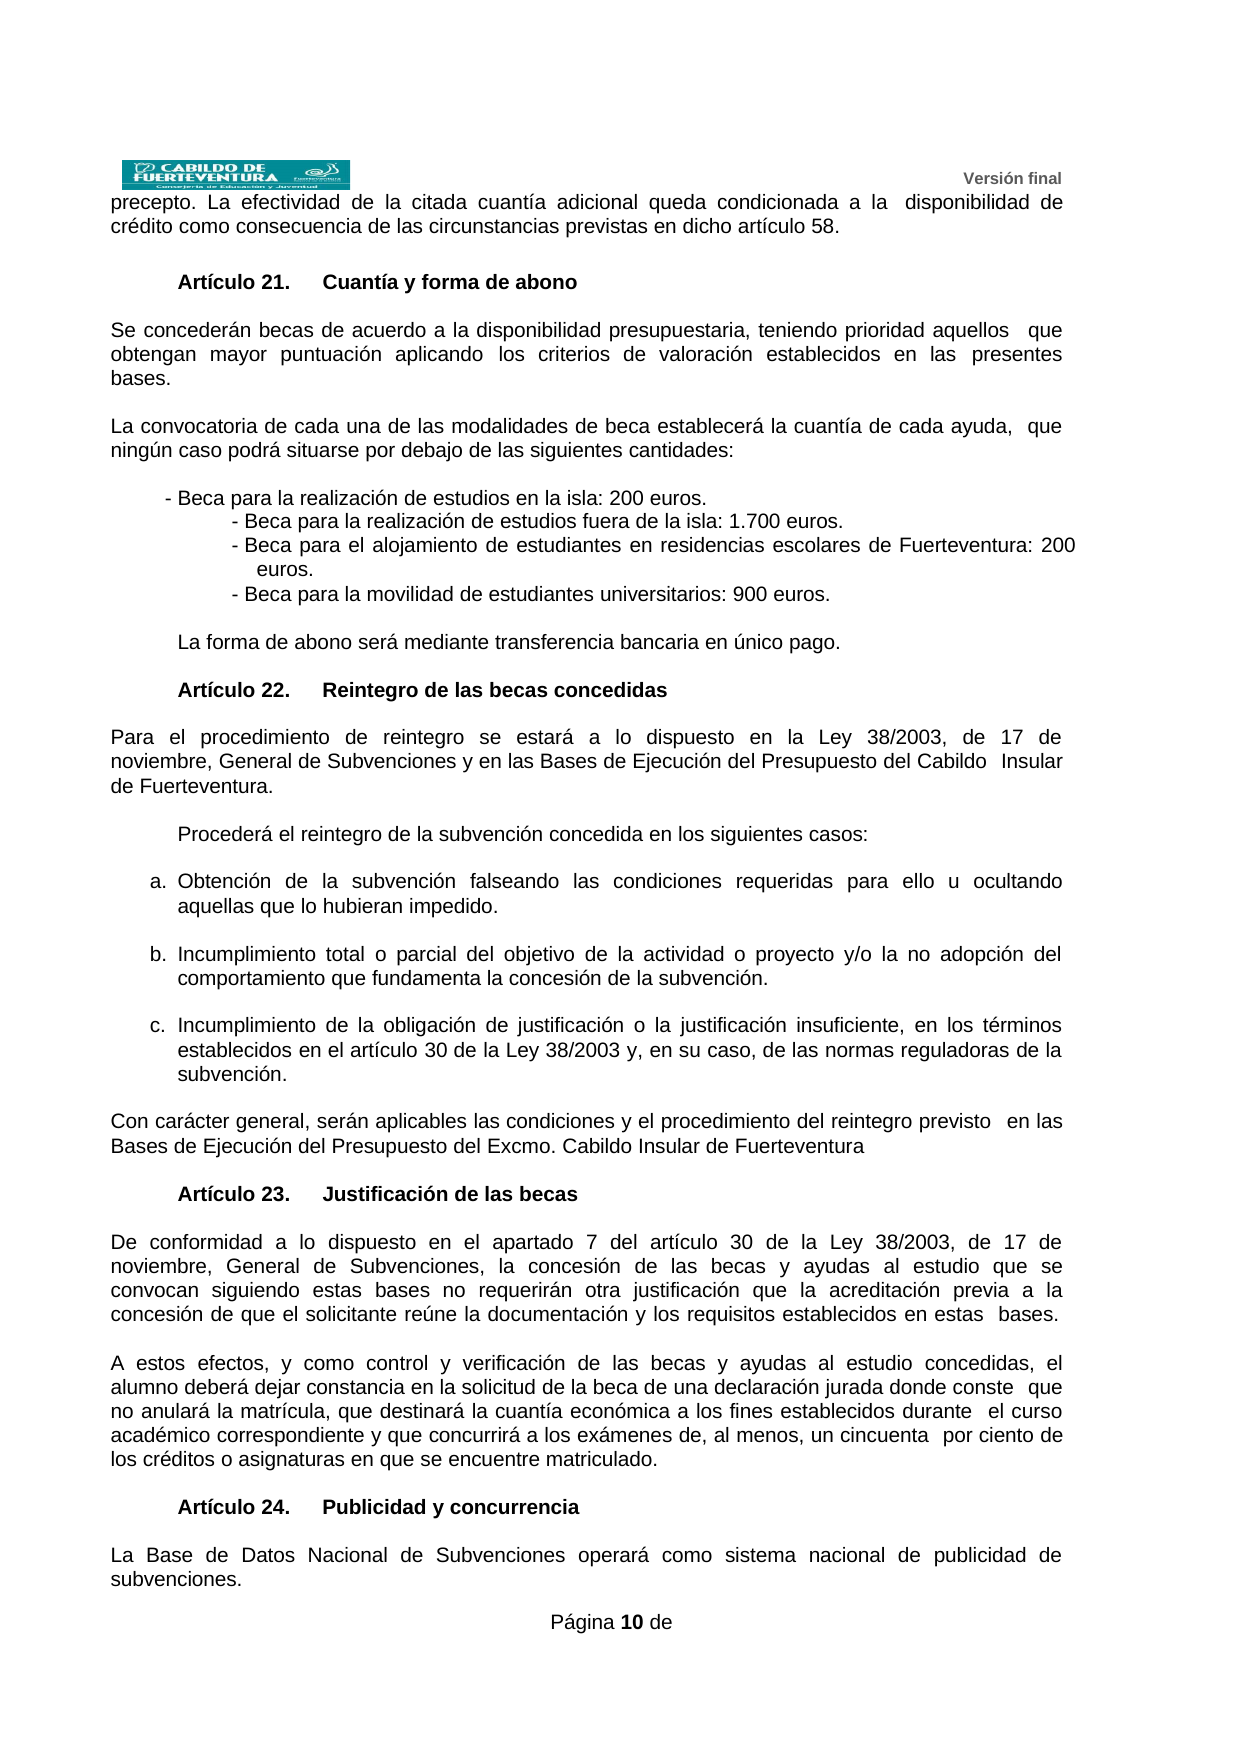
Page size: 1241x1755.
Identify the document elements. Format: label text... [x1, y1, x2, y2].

text precepto. La efectividad de la citada cuantía adicional queda condicionada a la disponibilidad de crédito como consecuencia de las circunstancias previstas en dicho artículo 58. [110, 190, 1063, 238]
picture [122, 160, 351, 190]
subtitle Artículo 24. Publicidad y concurrencia [177, 1495, 1076, 1519]
text Se concederán becas de acuerdo a la disponibilidad presupuestaria, teniendo prioridad aquellos que obtengan mayor puntuación aplicando los criterios de valoración establecidos en las presentes bases. [110, 318, 1063, 390]
text De conformidad a lo dispuesto en el apartado 7 del artículo 30 de la Ley 38/2003, de 17 de noviembre, General de Subvenciones, la concesión de las becas y ayudas al estudio que se convocan siguiendo estas bases no requerirán otra justificación que la acreditación previa a la concesión de que el solicitante reúne la documentación y los requisitos establecidos en estas bases. [110, 1229, 1063, 1326]
subtitle Artículo 22. Reintegro de las becas concedidas [177, 677, 1076, 701]
subtitle Artículo 21. Cuantía y forma de abono [177, 270, 1076, 294]
list Incumplimiento de la obligación de justificación o la justificación insuficiente, en los términos establecidos en el artículo 30 de la Ley 38/2003 y, en su caso, de las normas reguladoras de la subvención. [149, 1013, 1063, 1086]
text Con carácter general, serán aplicables las condiciones y el procedimiento del reintegro previsto en las Bases de Ejecución del Presupuesto del Excmo. Cabildo Insular de Fuerteventura [110, 1109, 1063, 1157]
text La forma de abono será mediante transferencia bancaria en único pago. [177, 629, 1076, 653]
subtitle Artículo 23. Justificación de las becas [177, 1182, 1076, 1206]
list Beca para la realización de estudios en la isla: 200 euros. [164, 486, 1076, 510]
list Beca para el alojamiento de estudiantes en residencias escolares de Fuerteventura: 200 euros. [231, 534, 1076, 581]
text Procederá el reintegro de la subvención concedida en los siguientes casos: [177, 822, 1076, 846]
list Beca para la movilidad de estudiantes universitarios: 900 euros. [231, 581, 1076, 605]
text A estos efectos, y como control y verificación de las becas y ayudas al estudio concedidas, el alumno deberá dejar constancia en la solicitud de la beca de una declaración jurada donde conste que no anulará la matrícula, que destinará la cuantía económica a los fines establecidos durante el curso académico correspondiente y que concurrirá a los exámenes de, al menos, un cincuenta por ciento de los créditos o asignaturas en que se encuentre matriculado. [110, 1350, 1063, 1471]
list Obtención de la subvención falseando las condiciones requeridas para ello u ocultando aquellas que lo hubieran impedido. [149, 869, 1063, 917]
list Beca para la realización de estudios fuera de la isla: 1.700 euros. [231, 510, 1076, 534]
list Incumplimiento total o parcial del objetivo de la actividad o proyecto y/o la no adopción del comportamiento que fundamenta la concesión de la subvención. [149, 941, 1063, 989]
text Para el procedimiento de reintegro se estará a lo dispuesto en la Ley 38/2003, de 17 de noviembre, General de Subvenciones y en las Bases de Ejecución del Presupuesto del Cabildo Insular de Fuerteventura. [110, 725, 1063, 797]
text La Base de Datos Nacional de Subvenciones operará como sistema nacional de publicidad de subvenciones. [110, 1543, 1063, 1591]
text La convocatoria de cada una de las modalidades de beca establecerá la cuantía de cada ayuda, que ningún caso podrá situarse por debajo de las siguientes cantidades: [110, 414, 1063, 462]
